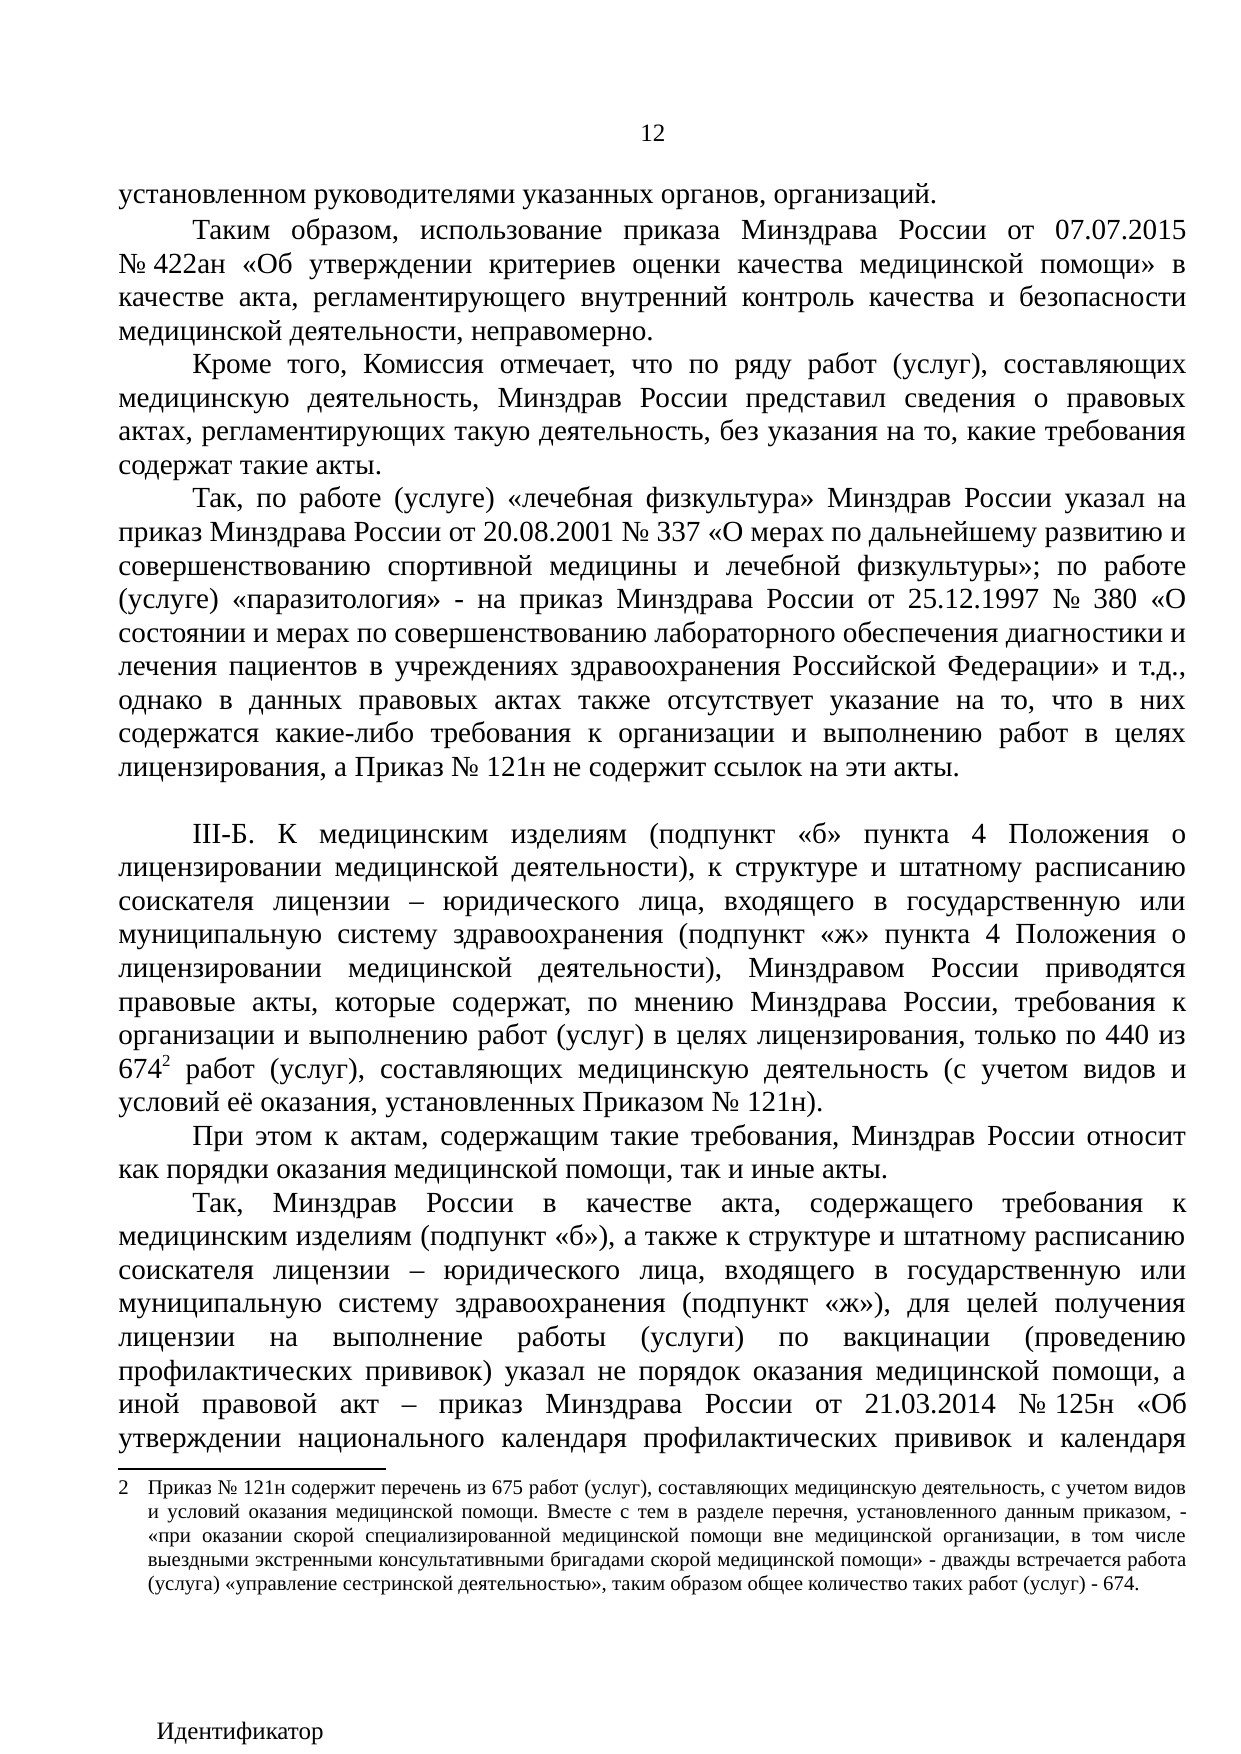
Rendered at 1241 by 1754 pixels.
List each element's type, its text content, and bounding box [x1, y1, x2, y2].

text Так, по работе (услуге) «лечебная физкультура» Минздрав России указал на приказ Минздрава России от 20.08.2001 № 337 «О мерах по дальнейшему развитию и совершенствованию спортивной медицины и лечебной физкультуры»; по работе (услуге) «паразитология» - на приказ Минздрава России от 25.12.1997 № 380 «О состоянии и мерах по совершенствованию лабораторного обеспечения диагностики и лечения пациентов в учреждениях здравоохранения Российской Федерации» и т.д., однако в данных правовых актах также отсутствует указание на то, что в них содержатся какие-либо требования к организации и выполнению работ в целях лицензирования, а Приказ № 121н не содержит ссылок на эти акты. [118, 481, 1187, 782]
text Таким образом, использование приказа Минздрава России от 07.07.2015 № 422ан «Об утверждении критериев оценки качества медицинской помощи» в качестве акта, регламентирующего внутренний контроль качества и безопасности медицинской деятельности, неправомерно. [118, 212, 1187, 346]
text Так, Минздрав России в качестве акта, содержащего требования к медицинским изделиям (подпункт «б»), а также к структуре и штатному расписанию соискателя лицензии – юридического лица, входящего в государственную или муниципальную систему здравоохранения (подпункт «ж»), для целей получения лицензии на выполнение работы (услуги) по вакцинации (проведению профилактических прививок) указал не порядок оказания медицинской помощи, а иной правовой акт – приказ Минздрава России от 21.03.2014 № 125н «Об утверждении национального календаря профилактических прививок и календаря [118, 1185, 1187, 1453]
text установленном руководителями указанных органов, организаций. [118, 176, 1187, 210]
text III-Б. К медицинским изделиям (подпункт «б» пункта 4 Положения о лицензировании медицинской деятельности), к структуре и штатному расписанию соискателя лицензии – юридического лица, входящего в государственную или муниципальную систему здравоохранения (подпункт «ж» пункта 4 Положения о лицензировании медицинской деятельности), Минздравом России приводятся правовые акты, которые содержат, по мнению Минздрава России, требования к организации и выполнению работ (услуг) в целях лицензирования, только по 440 из 674 работ (услуг), составляющих медицинскую деятельность (с учетом видов и условий её оказания, установленных Приказом № 121н). [118, 816, 1187, 1118]
text Кроме того, Комиссия отмечает, что по ряду работ (услуг), составляющих медицинскую деятельность, Минздрав России представил сведения о правовых актах, регламентирующих такую деятельность, без указания на то, какие требования содержат такие акты. [118, 346, 1187, 481]
text При этом к актам, содержащим такие требования, Минздрав России относит как порядки оказания медицинской помощи, так и иные акты. [118, 1118, 1187, 1185]
text Приказ № 121н содержит перечень из 675 работ (услуг), составляющих медицинскую деятельность, с учетом видов и условий оказания медицинской помощи. Вместе с тем в разделе перечня, установленного данным приказом, - «при оказании скорой специализированной медицинской помощи вне медицинской организации, в том числе выездными экстренными консультативными бригадами скорой медицинской помощи» - дважды встречается работа (услуга) «управление сестринской деятельностью», таким образом общее количество таких работ (услуг) - 674. [118, 1475, 1187, 1595]
